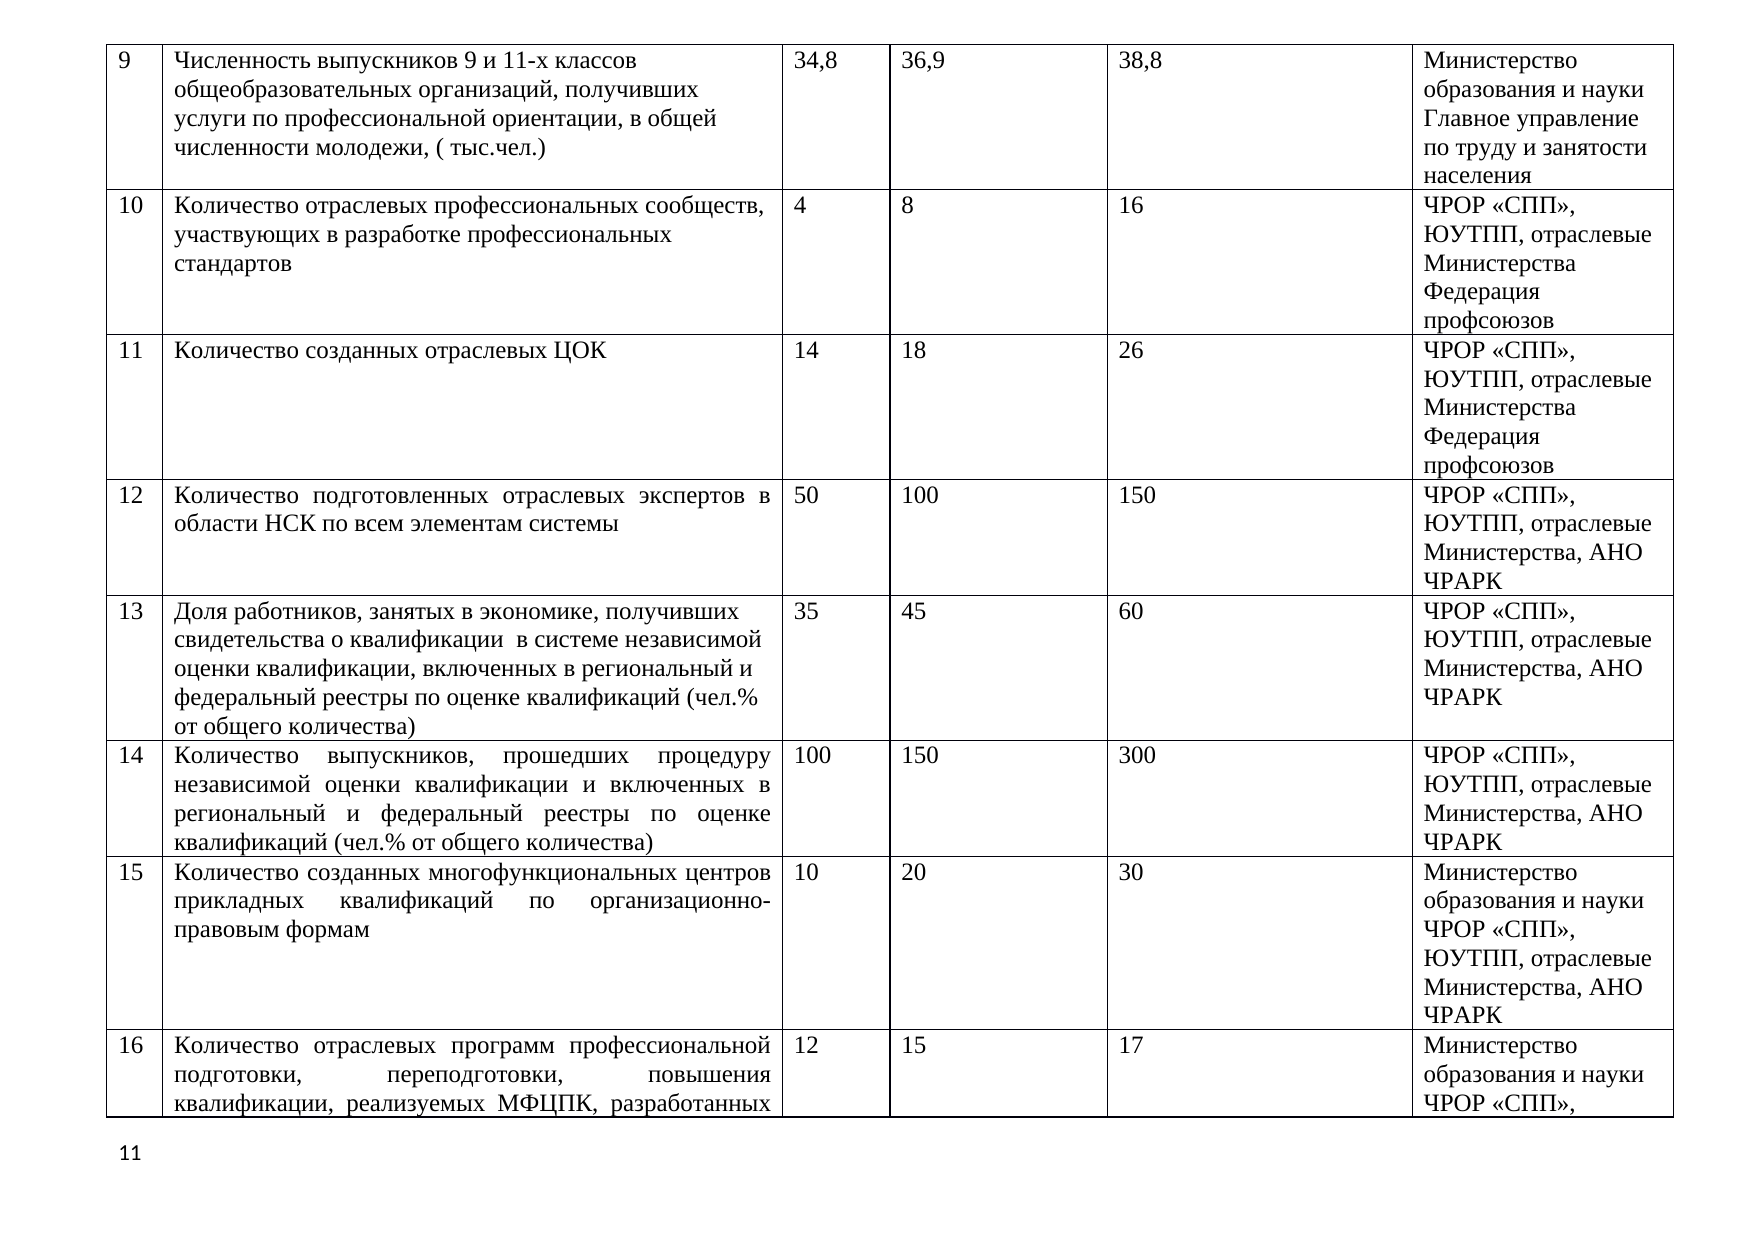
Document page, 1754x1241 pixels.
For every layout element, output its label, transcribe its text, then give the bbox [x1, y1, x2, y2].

table_cell 100 [783, 741, 889, 856]
table_cell Доля работников, занятых в экономике, получивших свидетельства о квалификации в системе независимой оценки квалификации, включенных в региональный и федеральный реестры по оценке квалификаций (чел.% от общего количества) [163, 596, 782, 739]
table_cell Количество подготовленных отраслевых экспертов в области НСК по всем элементам системы [163, 480, 782, 595]
table_cell ЧРОР «СПП», ЮУТПП, отраслевые Министерства Федерация профсоюзов [1413, 335, 1673, 479]
table_cell 34,8 [783, 45, 889, 189]
table_cell ЧРОР «СПП», ЮУТПП, отраслевые Министерства Федерация профсоюзов [1413, 190, 1673, 334]
table_cell 45 [891, 596, 1107, 739]
table_cell 14 [783, 335, 889, 479]
table_cell Количество отраслевых программ профессиональной подготовки, переподготовки, повышения квалификации, реализуемых МФЦПК, разработанных [163, 1030, 782, 1116]
table_cell ЧРОР «СПП», ЮУТПП, отраслевые Министерства, АНО ЧРАРК [1413, 741, 1673, 856]
table_cell 13 [107, 596, 162, 739]
table_cell ЧРОР «СПП», ЮУТПП, отраслевые Министерства, АНО ЧРАРК [1413, 596, 1673, 739]
table_cell 4 [783, 190, 889, 334]
table_cell 150 [1108, 480, 1412, 595]
table_cell 18 [891, 335, 1107, 479]
table_cell Количество созданных отраслевых ЦОК [163, 335, 782, 479]
table_cell Министерство образования и науки ЧРОР «СПП», ЮУТПП, отраслевые Министерства, АНО ЧРАРК [1413, 857, 1673, 1029]
table_cell 15 [891, 1030, 1107, 1116]
table_cell 17 [1108, 1030, 1412, 1116]
table_cell Количество отраслевых профессиональных сообществ, участвующих в разработке профессиональных стандартов [163, 190, 782, 334]
table_cell 30 [1108, 857, 1412, 1029]
table_cell 60 [1108, 596, 1412, 739]
table_cell Министерство образования и науки ЧРОР «СПП», [1413, 1030, 1673, 1116]
table_cell 20 [891, 857, 1107, 1029]
table_cell Количество выпускников, прошедших процедуру независимой оценки квалификации и включенных в региональный и федеральный реестры по оценке квалификаций (чел.% от общего количества) [163, 741, 782, 856]
table_cell Численность выпускников 9 и 11-х классов общеобразовательных организаций, получивших услуги по профессиональной ориентации, в общей численности молодежи, ( тыс.чел.) [163, 45, 782, 189]
table_cell 150 [891, 741, 1107, 856]
table_cell 15 [107, 857, 162, 1029]
table_cell 12 [783, 1030, 889, 1116]
table_cell 50 [783, 480, 889, 595]
table_cell ЧРОР «СПП», ЮУТПП, отраслевые Министерства, АНО ЧРАРК [1413, 480, 1673, 595]
table_cell 300 [1108, 741, 1412, 856]
table_cell 11 [107, 335, 162, 479]
table_cell 14 [107, 741, 162, 856]
table_cell 9 [107, 45, 162, 189]
table_cell 26 [1108, 335, 1412, 479]
table_cell 16 [107, 1030, 162, 1116]
table_cell Министерство образования и науки Главное управление по труду и занятости населения [1413, 45, 1673, 189]
table_cell 38,8 [1108, 45, 1412, 189]
table_cell 100 [891, 480, 1107, 595]
table_cell 36,9 [891, 45, 1107, 189]
table_cell 10 [783, 857, 889, 1029]
table_cell 8 [891, 190, 1107, 334]
table_cell Количество созданных многофункциональных центров прикладных квалификаций по организационно-правовым формам [163, 857, 782, 1029]
table_cell 10 [107, 190, 162, 334]
table_cell 35 [783, 596, 889, 739]
table_cell 16 [1108, 190, 1412, 334]
table_cell 12 [107, 480, 162, 595]
